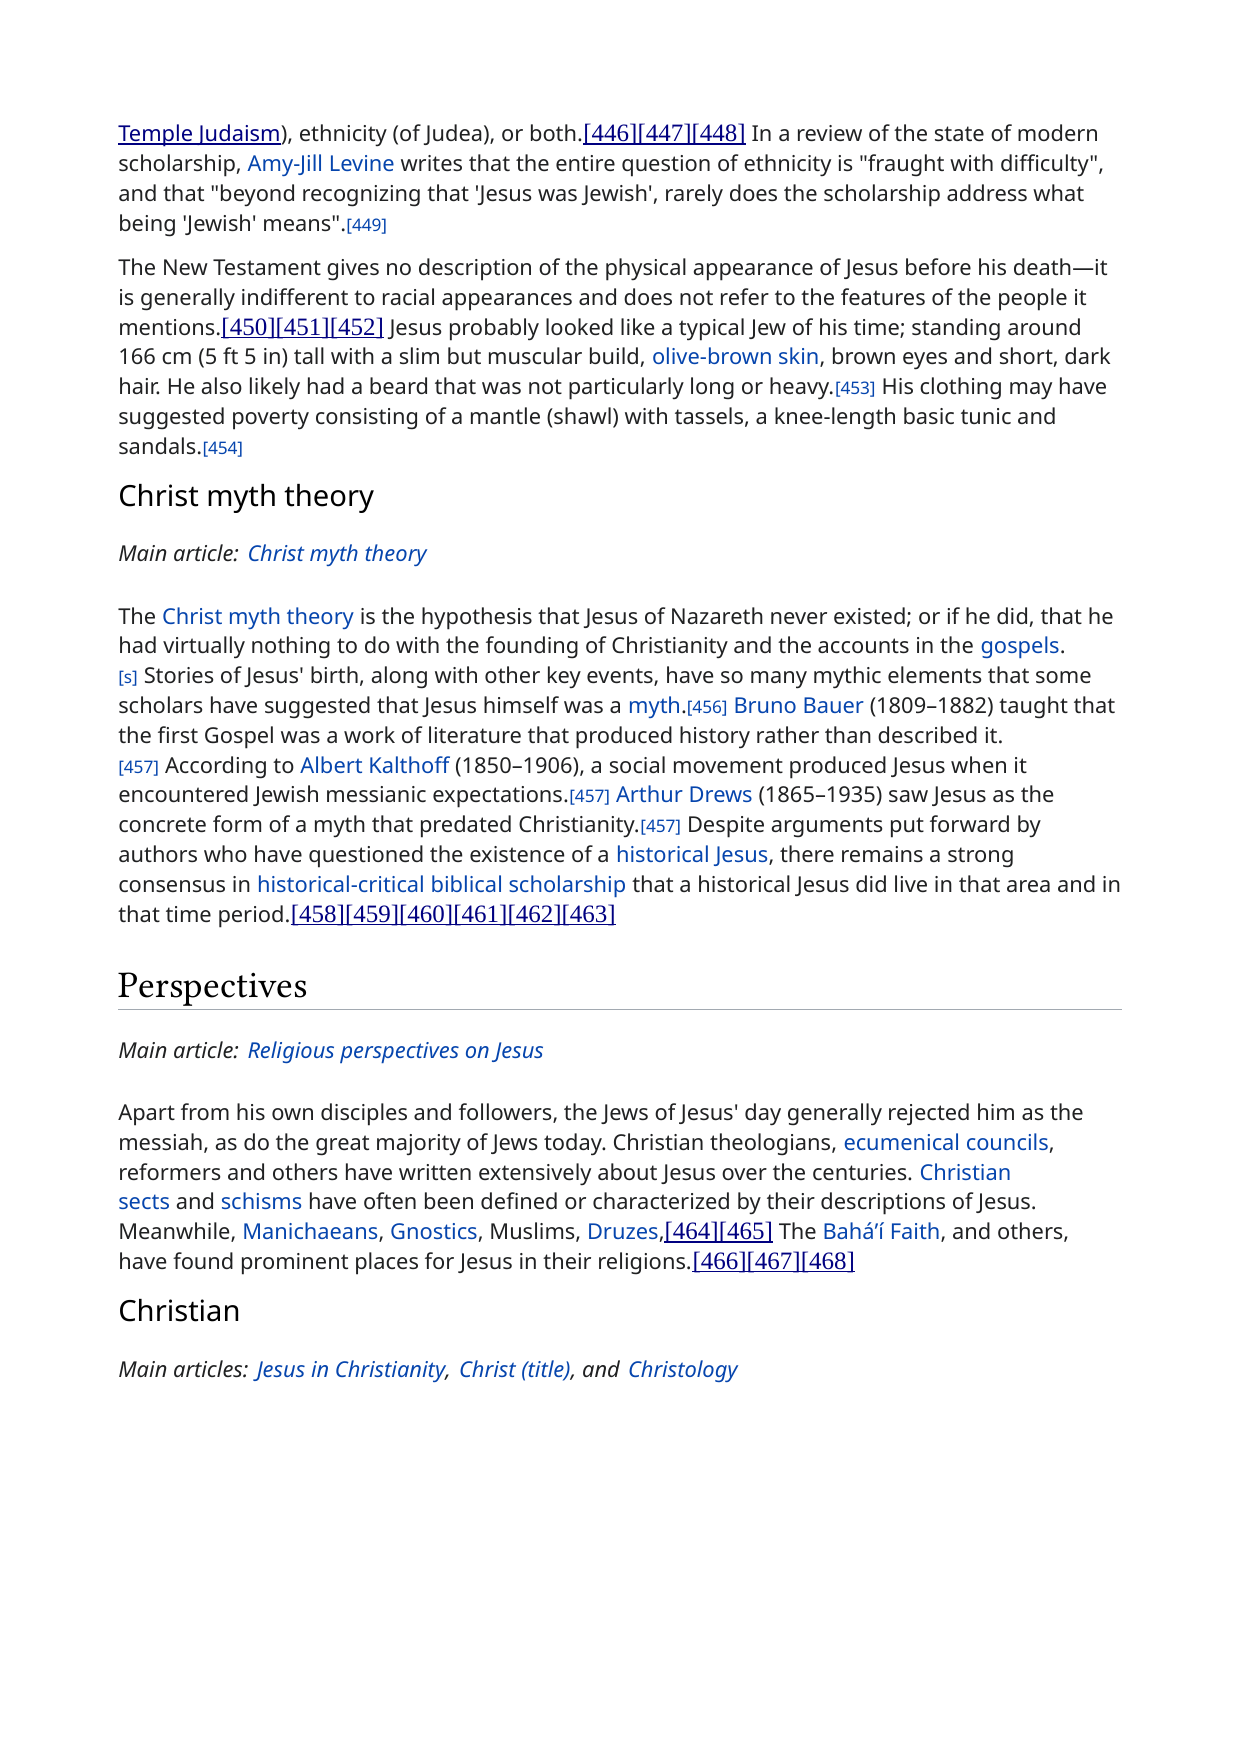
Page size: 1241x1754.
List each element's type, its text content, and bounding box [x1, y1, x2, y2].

text The Christ myth theory is the hypothesis that Jesus of Nazareth never existed; or if he did, that he had virtually nothing to do with the founding of Christianity and the accounts in the gospels.[s] Stories of Jesus' birth, along with other key events, have so many mythic elements that some scholars have suggested that Jesus himself was a myth.[456] Bruno Bauer (1809–1882) taught that the first Gospel was a work of literature that produced history rather than described it.[457] According to Albert Kalthoff (1850–1906), a social movement produced Jesus when it encountered Jewish messianic expectations.[457] Arthur Drews (1865–1935) saw Jesus as the concrete form of a myth that predated Christianity.[457] Despite arguments put forward by authors who have questioned the existence of a historical Jesus, there remains a strong consensus in historical-critical biblical scholarship that a historical Jesus did live in that area and in that time period.[458][459][460][461][462][463] [118, 601, 1122, 928]
subtitle Christian [118, 1290, 1122, 1330]
text Main article: Christ myth theory [118, 538, 1122, 568]
text Apart from his own disciples and followers, the Jews of Jesus' day generally rejected him as the messiah, as do the great majority of Jews today. Christian theologians, ecumenical councils, reformers and others have written extensively about Jesus over the centuries. Christian sects and schisms have often been defined or characterized by their descriptions of Jesus. Meanwhile, Manichaeans, Gnostics, Muslims, Druzes,[464][465] The Baháʼí Faith, and others, have found prominent places for Jesus in their religions.[466][467][468] [118, 1097, 1122, 1276]
text Main articles: Jesus in Christianity, Christ (title), and Christology [118, 1354, 1122, 1383]
text Main article: Religious perspectives on Jesus [118, 1035, 1122, 1064]
subtitle Perspectives [118, 964, 1122, 1009]
text The New Testament gives no description of the physical appearance of Jesus before his death—it is generally indifferent to racial appearances and does not refer to the features of the people it mentions.[450][451][452] Jesus probably looked like a typical Jew of his time; standing around 166 cm (5 ft 5 in) tall with a slim but muscular build, olive-brown skin, brown eyes and short, dark hair. He also likely had a beard that was not particularly long or heavy.[453] His clothing may have suggested poverty consisting of a mantle (shawl) with tassels, a knee-length basic tunic and sandals.[454] [118, 252, 1122, 460]
text Temple Judaism), ethnicity (of Judea), or both.[446][447][448] In a review of the state of modern scholarship, Amy-Jill Levine writes that the entire question of ethnicity is "fraught with difficulty", and that "beyond recognizing that 'Jesus was Jewish', rarely does the scholarship address what being 'Jewish' means".[449] [118, 118, 1122, 237]
subtitle Christ myth theory [118, 475, 1122, 515]
